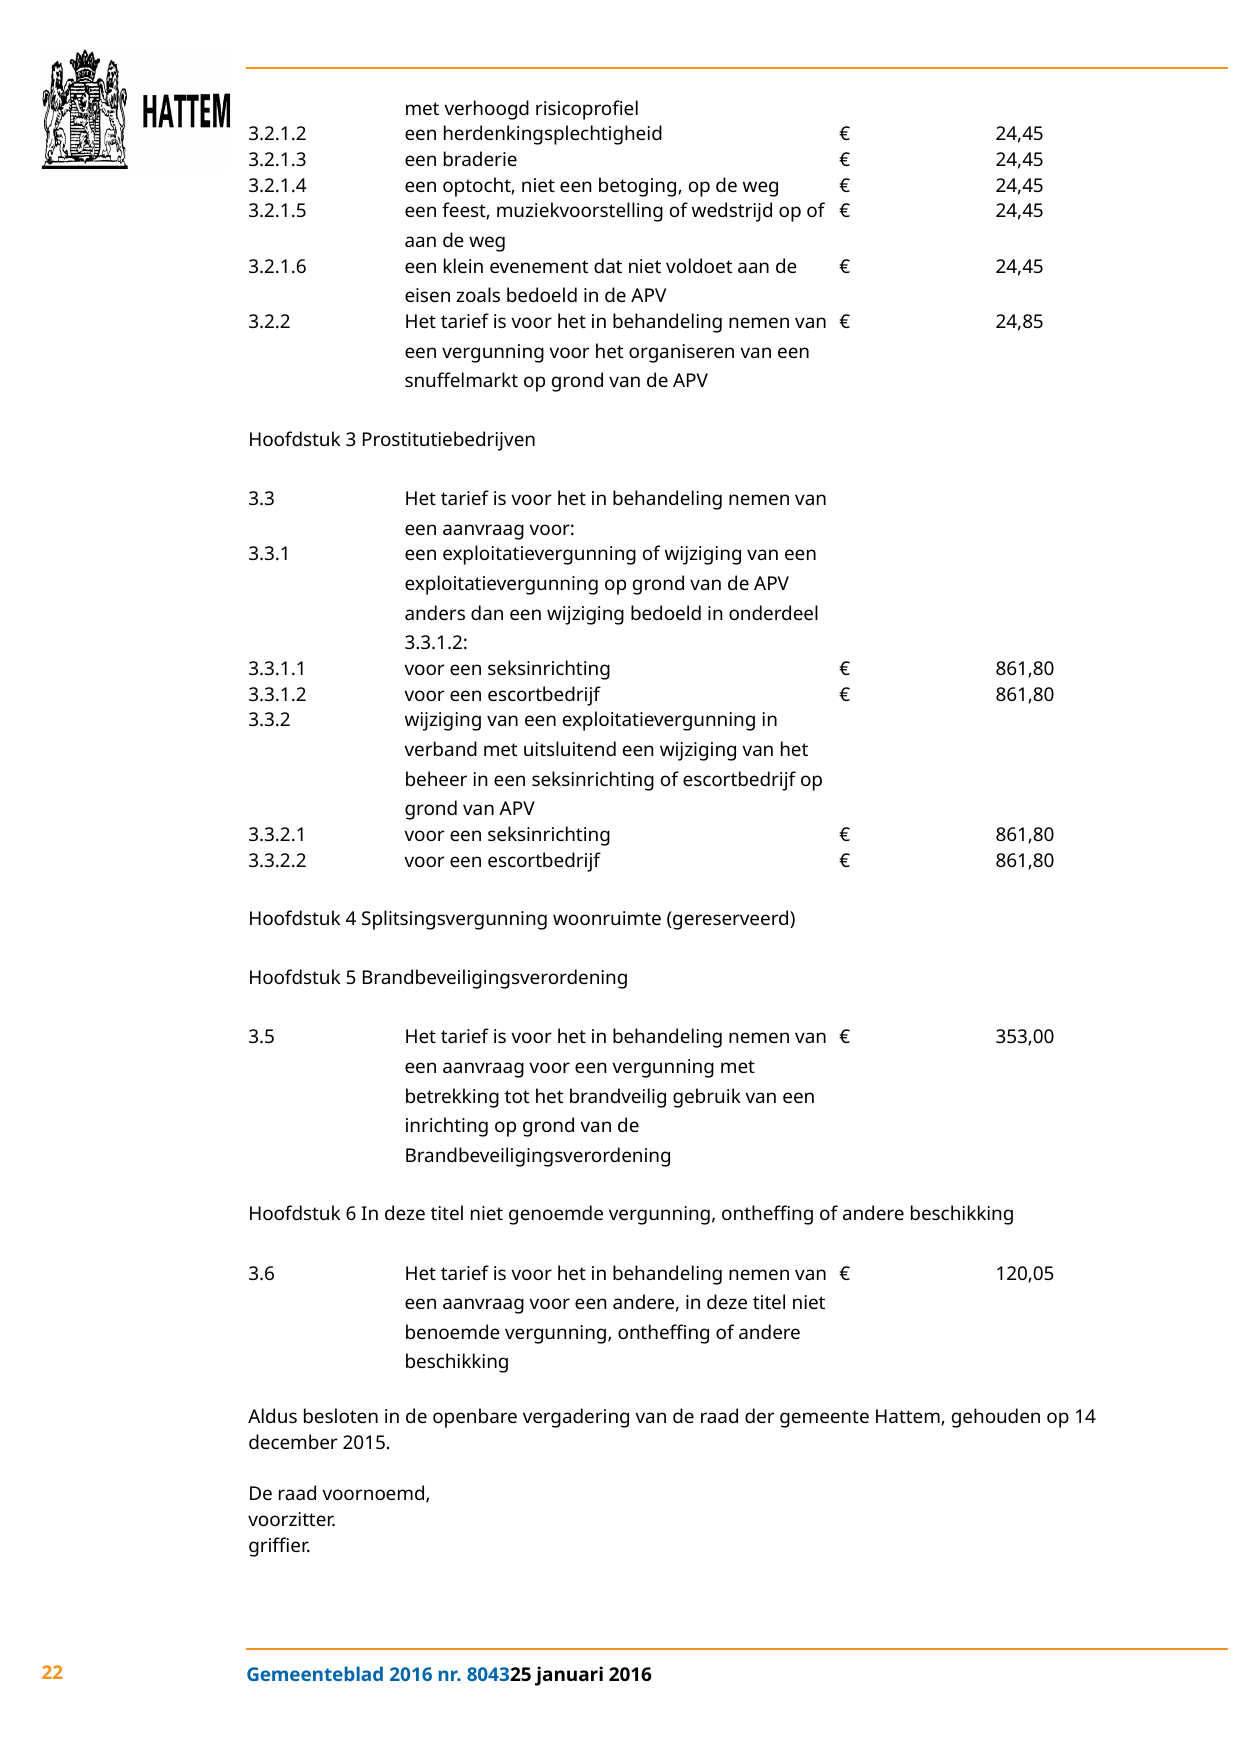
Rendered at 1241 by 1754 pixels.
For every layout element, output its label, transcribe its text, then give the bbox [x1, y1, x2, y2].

table_cell 3.3.1.1 [248, 655, 404, 681]
table_header Het tarief is voor het in behandeling nemen van een aanvraag voor een andere, in deze titel niet benoemde vergunning, ontheffing of andere beschikking [404, 1260, 839, 1374]
table_cell € [839, 253, 995, 308]
table_header 353,00 [995, 1024, 1152, 1168]
table_header Het tarief is voor het in behandeling nemen van een aanvraag voor: [404, 485, 839, 541]
table_cell 24,45 [995, 198, 1152, 253]
table_header [995, 485, 1152, 541]
table_cell 24,45 [995, 172, 1152, 198]
picture [41, 47, 231, 172]
text Hoofdstuk 5 Brandbeveiligingsverordening [248, 964, 1152, 990]
table_cell € [839, 847, 995, 872]
table_cell € [839, 172, 995, 198]
table_cell 3.2.1.2 [248, 121, 404, 146]
table_cell 3.2.2 [248, 308, 404, 393]
table_header € [839, 1024, 995, 1168]
table_header 3.5 [248, 1024, 404, 1168]
text De raad voornoemd, [248, 1481, 1152, 1506]
table_cell [248, 95, 404, 121]
table_cell [839, 1374, 995, 1400]
table_header 3.6 [248, 1260, 404, 1374]
table_cell 3.2.1.4 [248, 172, 404, 198]
table_cell 24,45 [995, 121, 1152, 146]
table_cell 861,80 [995, 821, 1152, 847]
table_cell een braderie [404, 146, 839, 172]
table_header [839, 485, 995, 541]
text voorzitter. [248, 1506, 1152, 1532]
table_cell een herdenkingsplechtigheid [404, 121, 839, 146]
table_cell 3.3.1.2 [248, 681, 404, 707]
table_cell voor een seksinrichting [404, 821, 839, 847]
table_cell een exploitatievergunning of wijziging van een exploitatievergunning op grond van de APV anders dan een wijziging bedoeld in onderdeel 3.3.1.2: [404, 541, 839, 655]
table_cell voor een seksinrichting [404, 655, 839, 681]
table_cell [995, 95, 1152, 121]
table_cell met verhoogd risicoprofiel [404, 95, 839, 121]
table_cell [995, 541, 1152, 655]
table_header 120,05 [995, 1260, 1152, 1374]
table_cell 24,85 [995, 308, 1152, 393]
table_cell € [839, 655, 995, 681]
table_cell een optocht, niet een betoging, op de weg [404, 172, 839, 198]
table_header 3.3 [248, 485, 404, 541]
table_cell Het tarief is voor het in behandeling nemen van een vergunning voor het organiseren van een snuffelmarkt op grond van de APV [404, 308, 839, 393]
table_cell 3.2.1.5 [248, 198, 404, 253]
text Hoofdstuk 3 Prostitutiebedrijven [248, 426, 1152, 452]
table_cell 3.3.1 [248, 541, 404, 655]
table_cell voor een escortbedrijf [404, 681, 839, 707]
table_cell een feest, muziekvoorstelling of wedstrijd op of aan de weg [404, 198, 839, 253]
table_cell 3.2.1.3 [248, 146, 404, 172]
table_cell een klein evenement dat niet voldoet aan de eisen zoals bedoeld in de APV [404, 253, 839, 308]
table_cell € [839, 308, 995, 393]
table_cell 861,80 [995, 847, 1152, 872]
table_cell 861,80 [995, 681, 1152, 707]
text griffier. [248, 1532, 1152, 1558]
table_cell [839, 707, 995, 821]
table_cell [839, 541, 995, 655]
table_cell € [839, 146, 995, 172]
table_cell voor een escortbedrijf [404, 847, 839, 872]
text Hoofdstuk 4 Splitsingsvergunning woonruimte (gereserveerd) [248, 905, 1152, 931]
table_cell [248, 1374, 404, 1400]
text Hoofdstuk 6 In deze titel niet genoemde vergunning, ontheffing of andere beschikking [248, 1201, 1152, 1226]
table_cell € [839, 198, 995, 253]
table_cell 3.3.2.2 [248, 847, 404, 872]
table_cell 3.3.2.1 [248, 821, 404, 847]
table_cell € [839, 121, 995, 146]
table_cell € [839, 681, 995, 707]
table_cell € [839, 821, 995, 847]
text Aldus besloten in de openbare vergadering van de raad der gemeente Hattem, gehouden op 14 december 2015. [248, 1403, 1152, 1455]
table_cell [404, 1374, 839, 1400]
table_cell 3.3.2 [248, 707, 404, 821]
table_cell 3.2.1.6 [248, 253, 404, 308]
table_cell 24,45 [995, 253, 1152, 308]
table_cell [839, 95, 995, 121]
table_cell [995, 707, 1152, 821]
table_cell 861,80 [995, 655, 1152, 681]
table_header € [839, 1260, 995, 1374]
table_cell wijziging van een exploitatievergunning in verband met uitsluitend een wijziging van het beheer in een seksinrichting of escortbedrijf op grond van APV [404, 707, 839, 821]
table_header Het tarief is voor het in behandeling nemen van een aanvraag voor een vergunning met betrekking tot het brandveilig gebruik van een inrichting op grond van de Brandbeveiligingsverordening [404, 1024, 839, 1168]
table_cell 24,45 [995, 146, 1152, 172]
table_cell [995, 1374, 1152, 1400]
